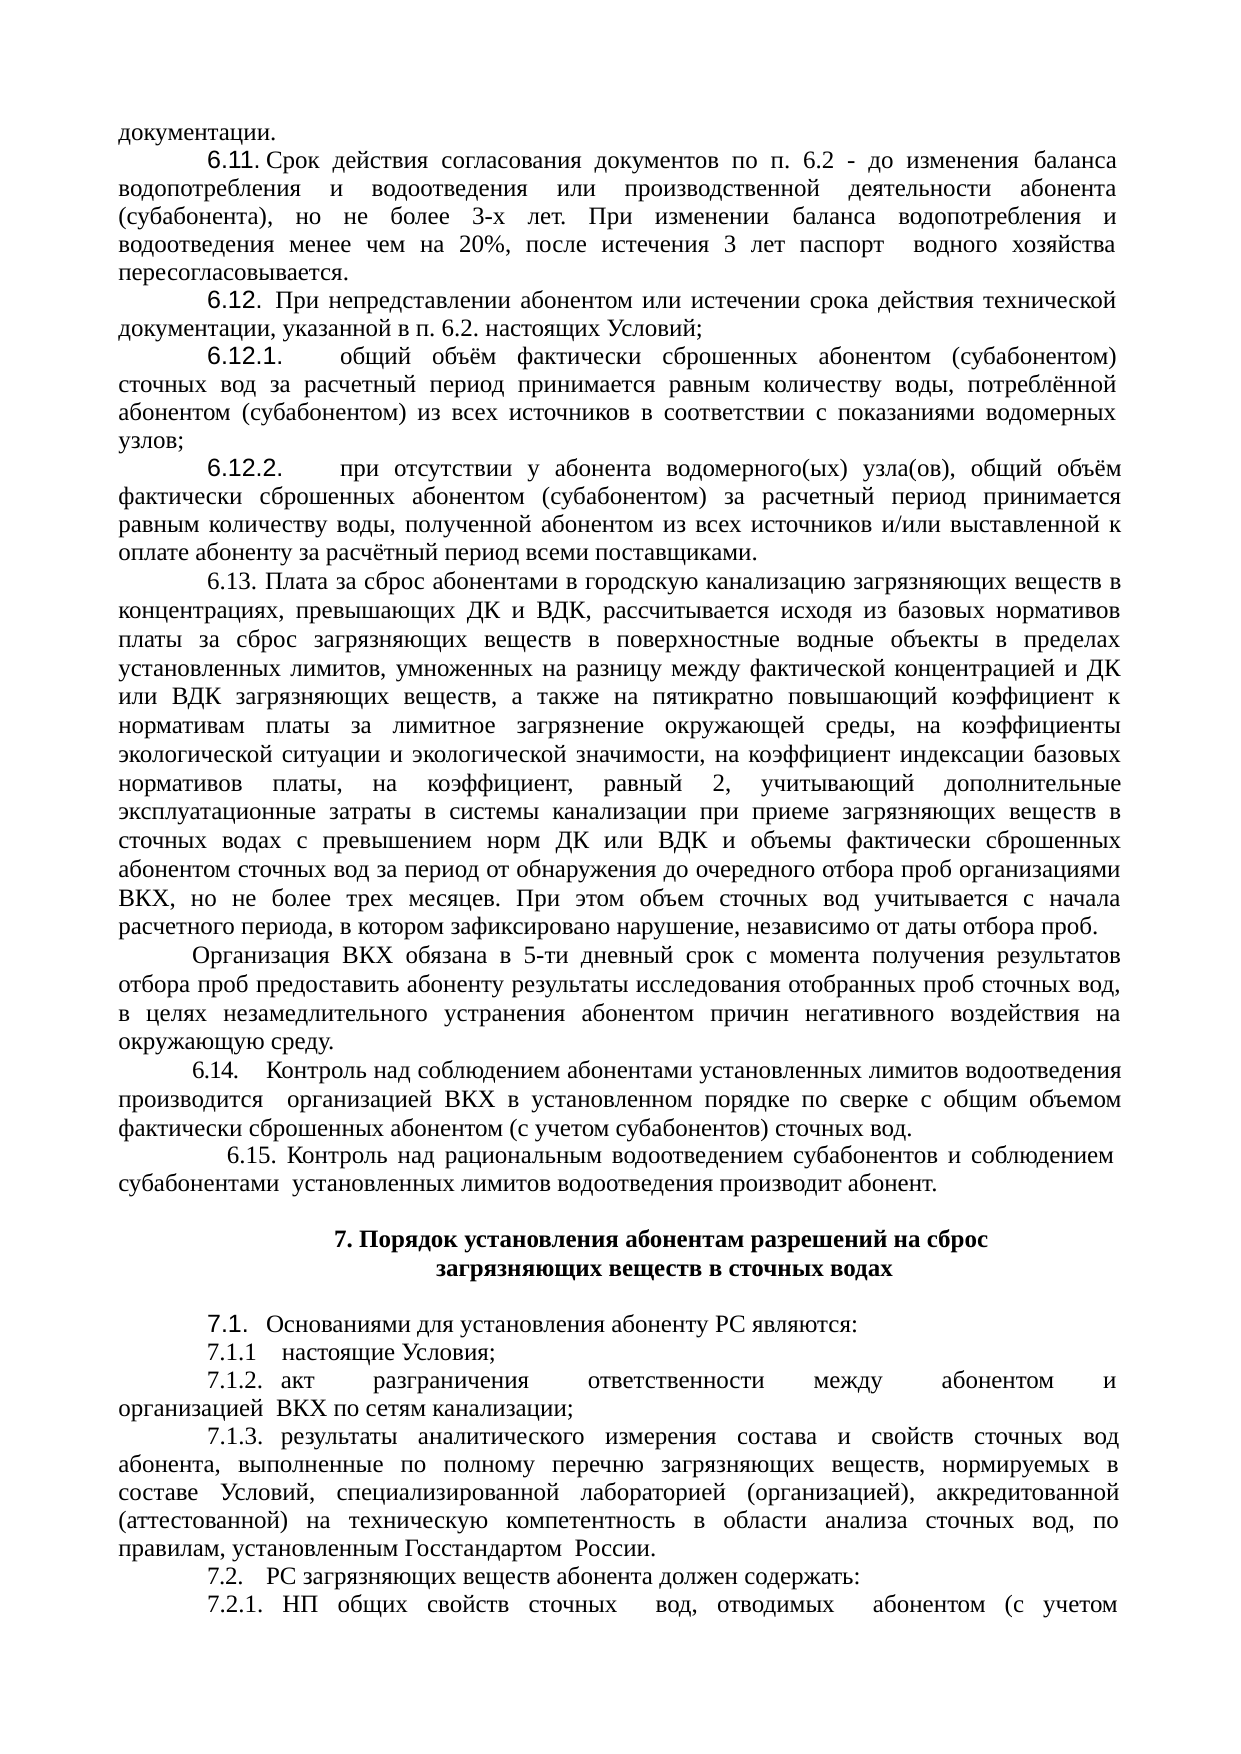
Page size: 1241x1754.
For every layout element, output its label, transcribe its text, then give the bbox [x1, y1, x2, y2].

list Основаниями для установления абоненту PC являются: [118, 1309, 1122, 1338]
text 6.13. Плата за сброс абонентами в городскую канализацию загрязняющих веществ в концентрациях, превышающих ДК и ВДК, рассчитывается исходя из базовых нормативов платы за сброс загрязняющих веществ в поверхностные водные объекты в пределах установленных лимитов, умноженных на разницу между фактической концентрацией и ДК или ВДК загрязняющих веществ, а также на пятикратно повышающий коэффициент к нормативам платы за лимитное загрязнение окружающей среды, на коэффициенты экологической ситуации и экологической значимости, на коэффициент индексации базовых нормативов платы, на коэффициент, равный 2, учитывающий дополнительные эксплуатационные затраты в системы канализации при приеме загрязняющих веществ в сточных водах с превышением норм ДК или ВДК и объемы фактически сброшенных абонентом сточных вод за период от обнаружения до очередного отбора проб организациями ВКХ, но не более трех месяцев. При этом объем сточных вод учитывается с начала расчетного периода, в котором зафиксировано нарушение, независимо от даты отбора проб. [118, 566, 1122, 940]
list общий объём фактически сброшенных абонентом (субабонентом) сточных вод за расчетный период принимается равным количеству воды, потреблённой абонентом (субабонентом) из всех источников в соответствии с показаниями водомерных узлов; [118, 342, 1117, 454]
text 7. Порядок установления абонентам разрешений на сброс [118, 1226, 1116, 1253]
list акт разграничения ответственности между абонентом и организацией ВКХ по сетям канализации; [118, 1366, 1119, 1422]
text Организация ВКХ обязана в 5-ти дневный срок с момента получения результатов отбора проб предоставить абоненту результаты исследования отобранных проб сточных вод, в целях незамедлительного устранения абонентом причин негативного воздействия на окружающую среду. [118, 940, 1122, 1055]
list документации. [118, 118, 1119, 146]
list настоящие Условия; [207, 1338, 1122, 1366]
text загрязняющих веществ в сточных водах [118, 1253, 1116, 1282]
list Срок действия согласования документов по п. 6.2 - до изменения баланса водопотребления и водоотведения или производственной деятельности абонента (субабонента), но не более 3-х лет. При изменении баланса водопотребления и водоотведения менее чем на 20%, после истечения 3 лет паспорт водного хозяйства пересогласовывается. [118, 146, 1117, 286]
list результаты аналитического измерения состава и свойств сточных вод абонента, выполненные по полному перечню загрязняющих веществ, нормируемых в составе Условий, специализированной лабораторией (организацией), аккредитованной (аттестованной) на техническую компетентность в области анализа сточных вод, по правилам, установленным Госстандартом России. [118, 1422, 1120, 1562]
text 7.2. PC загрязняющих веществ абонента должен содержать: [118, 1562, 1122, 1590]
text 6.15. Контроль над рациональным водоотведением субабонентов и соблюдением субабонентами установленных лимитов водоотведения производит абонент. [118, 1141, 1116, 1197]
text 7.2.1. НП общих свойств сточных вод, отводимых абонентом (с учетом [118, 1590, 1118, 1618]
text 6.14. Контроль над соблюдением абонентами установленных лимитов водоотведения производится организацией ВКХ в установленном порядке по сверке с общим объемом фактически сброшенных абонентом (с учетом субабонентов) сточных вод. [118, 1055, 1122, 1141]
list при отсутствии у абонента водомерного(ых) узла(ов), общий объём фактически сброшенных абонентом (субабонентом) за расчетный период принимается равным количеству воды, полученной абонентом из всех источников и/или выставленной к оплате абоненту за расчётный период всеми поставщиками. [118, 454, 1122, 566]
list При непредставлении абонентом или истечении срока действия технической документации, указанной в п. 6.2. настоящих Условий; [118, 286, 1117, 342]
